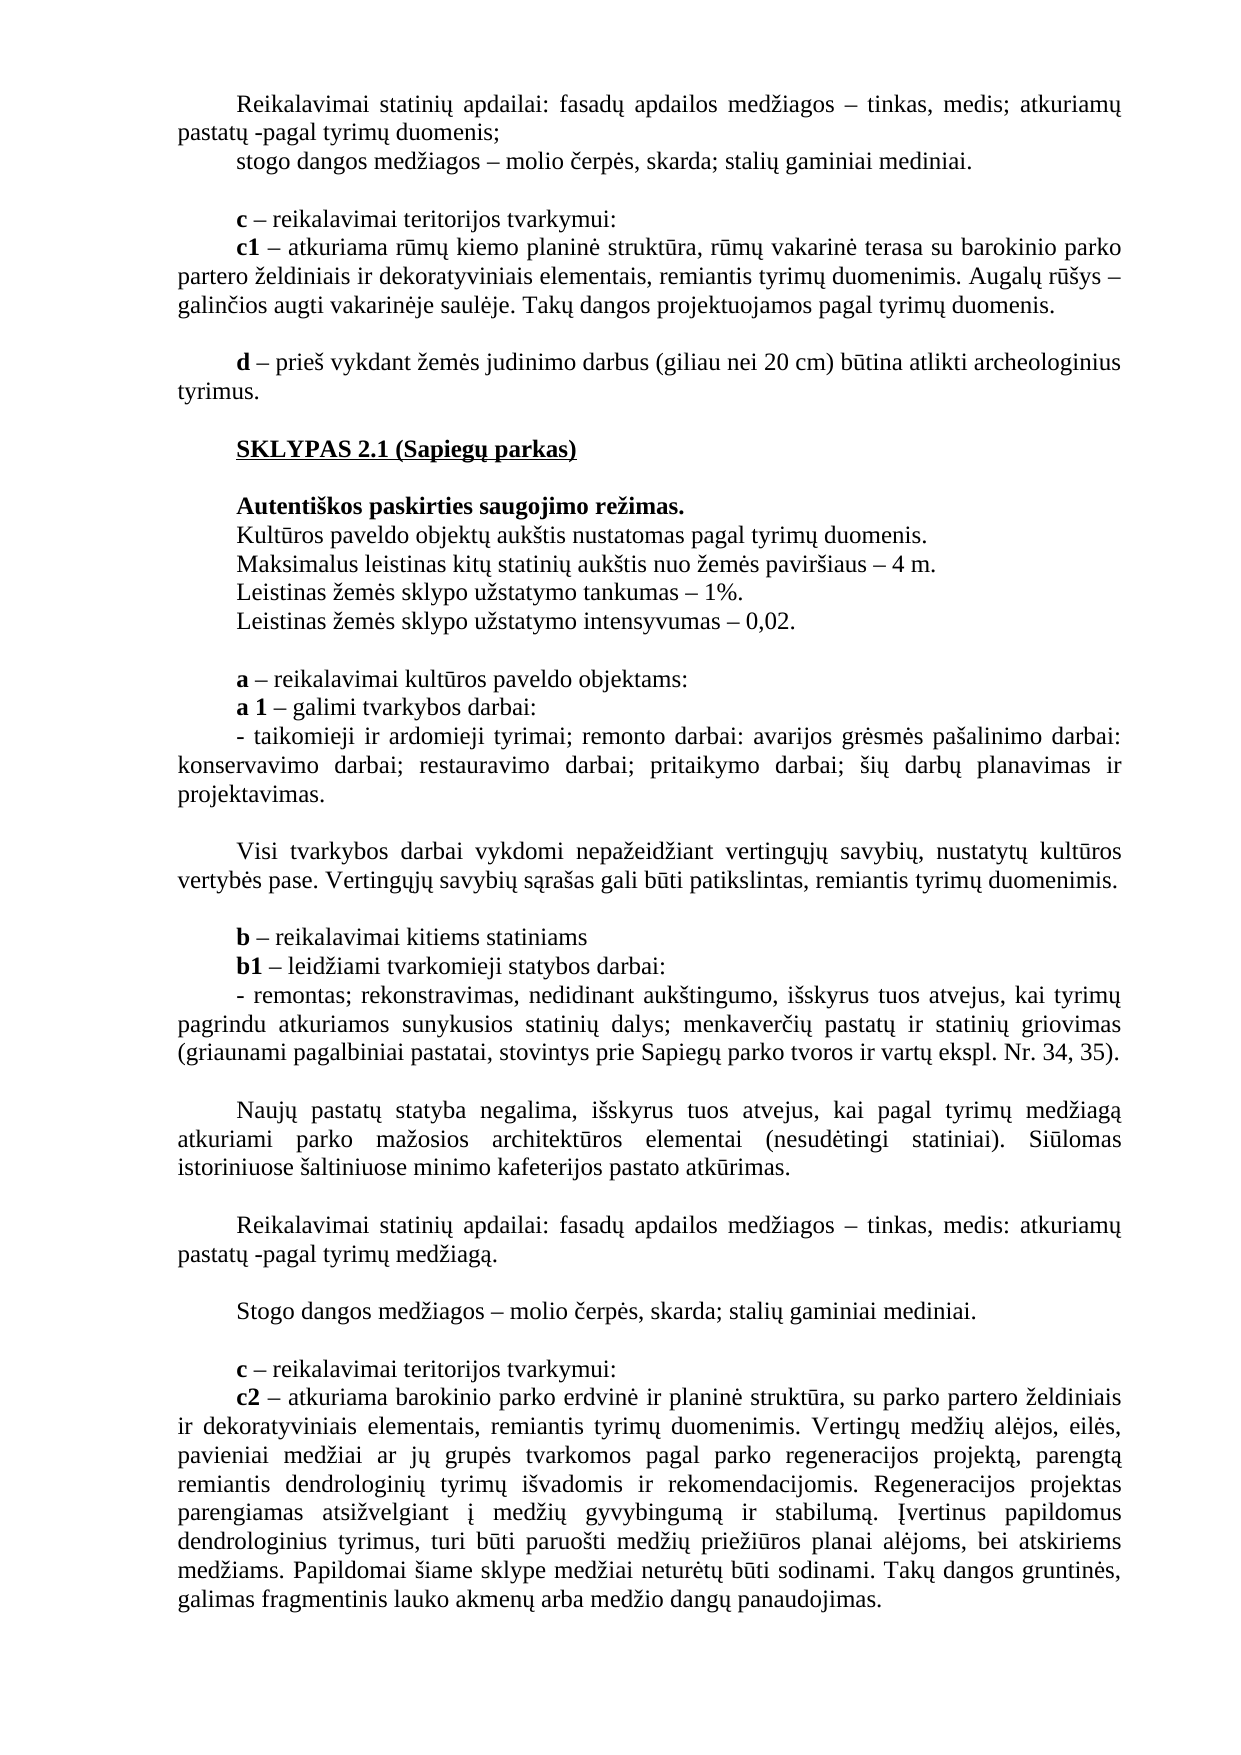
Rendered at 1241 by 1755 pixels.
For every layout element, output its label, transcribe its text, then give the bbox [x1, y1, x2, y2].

text b – reikalavimai kitiems statiniams [177, 922, 1122, 951]
text d – prieš vykdant žemės judinimo darbus (giliau nei 20 cm) būtina atlikti archeologinius tyrimus. [177, 347, 1122, 405]
text Maksimalus leistinas kitų statinių aukštis nuo žemės paviršiaus – 4 m. [177, 549, 1122, 577]
text Stogo dangos medžiagos – molio čerpės, skarda; stalių gaminiai mediniai. [177, 1296, 1122, 1325]
text SKLYPAS 2.1 (Sapiegų parkas) [177, 434, 1122, 462]
text Kultūros paveldo objektų aukštis nustatomas pagal tyrimų duomenis. [177, 520, 1122, 549]
text c1 – atkuriama rūmų kiemo planinė struktūra, rūmų vakarinė terasa su barokinio parko partero želdiniais ir dekoratyviniais elementais, remiantis tyrimų duomenimis. Augalų rūšys – galinčios augti vakarinėje saulėje. Takų dangos projektuojamos pagal tyrimų duomenis. [177, 232, 1122, 319]
text c – reikalavimai teritorijos tvarkymui: [177, 1354, 1122, 1382]
text c – reikalavimai teritorijos tvarkymui: [177, 204, 1122, 232]
text b1 – leidžiami tvarkomieji statybos darbai: [177, 951, 1122, 980]
text a – reikalavimai kultūros paveldo objektams: [177, 664, 1122, 692]
text - taikomieji ir ardomieji tyrimai; remonto darbai: avarijos grėsmės pašalinimo darbai: konservavimo darbai; restauravimo darbai; pritaikymo darbai; šių darbų planavimas ir projektavimas. [177, 721, 1122, 807]
text stogo dangos medžiagos – molio čerpės, skarda; stalių gaminiai mediniai. [177, 146, 1122, 175]
text Naujų pastatų statyba negalima, išskyrus tuos atvejus, kai pagal tyrimų medžiagą atkuriami parko mažosios architektūros elementai (nesudėtingi statiniai). Siūlomas istoriniuose šaltiniuose minimo kafeterijos pastato atkūrimas. [177, 1095, 1122, 1181]
text Visi tvarkybos darbai vykdomi nepažeidžiant vertingųjų savybių, nustatytų kultūros vertybės pase. Vertingųjų savybių sąrašas gali būti patikslintas, remiantis tyrimų duomenimis. [177, 836, 1122, 894]
text Leistinas žemės sklypo užstatymo tankumas – 1%. [177, 577, 1122, 606]
text a 1 – galimi tvarkybos darbai: [177, 692, 1122, 721]
text Reikalavimai statinių apdailai: fasadų apdailos medžiagos – tinkas, medis: atkuriamų pastatų -pagal tyrimų medžiagą. [177, 1210, 1122, 1267]
text - remontas; rekonstravimas, nedidinant aukštingumo, išskyrus tuos atvejus, kai tyrimų pagrindu atkuriamos sunykusios statinių dalys; menkaverčių pastatų ir statinių griovimas (griaunami pagalbiniai pastatai, stovintys prie Sapiegų parko tvoros ir vartų ekspl. Nr. 34, 35). [177, 980, 1122, 1066]
text Leistinas žemės sklypo užstatymo intensyvumas – 0,02. [177, 606, 1122, 635]
text Autentiškos paskirties saugojimo režimas. [177, 491, 1122, 520]
text Reikalavimai statinių apdailai: fasadų apdailos medžiagos – tinkas, medis; atkuriamų pastatų -pagal tyrimų duomenis; [177, 89, 1122, 146]
text c2 – atkuriama barokinio parko erdvinė ir planinė struktūra, su parko partero želdiniais ir dekoratyviniais elementais, remiantis tyrimų duomenimis. Vertingų medžių alėjos, eilės, pavieniai medžiai ar jų grupės tvarkomos pagal parko regeneracijos projektą, parengtą remiantis dendrologinių tyrimų išvadomis ir rekomendacijomis. Regeneracijos projektas parengiamas atsižvelgiant į medžių gyvybingumą ir stabilumą. Įvertinus papildomus dendrologinius tyrimus, turi būti paruošti medžių priežiūros planai alėjoms, bei atskiriems medžiams. Papildomai šiame sklype medžiai neturėtų būti sodinami. Takų dangos gruntinės, galimas fragmentinis lauko akmenų arba medžio dangų panaudojimas. [177, 1382, 1122, 1612]
